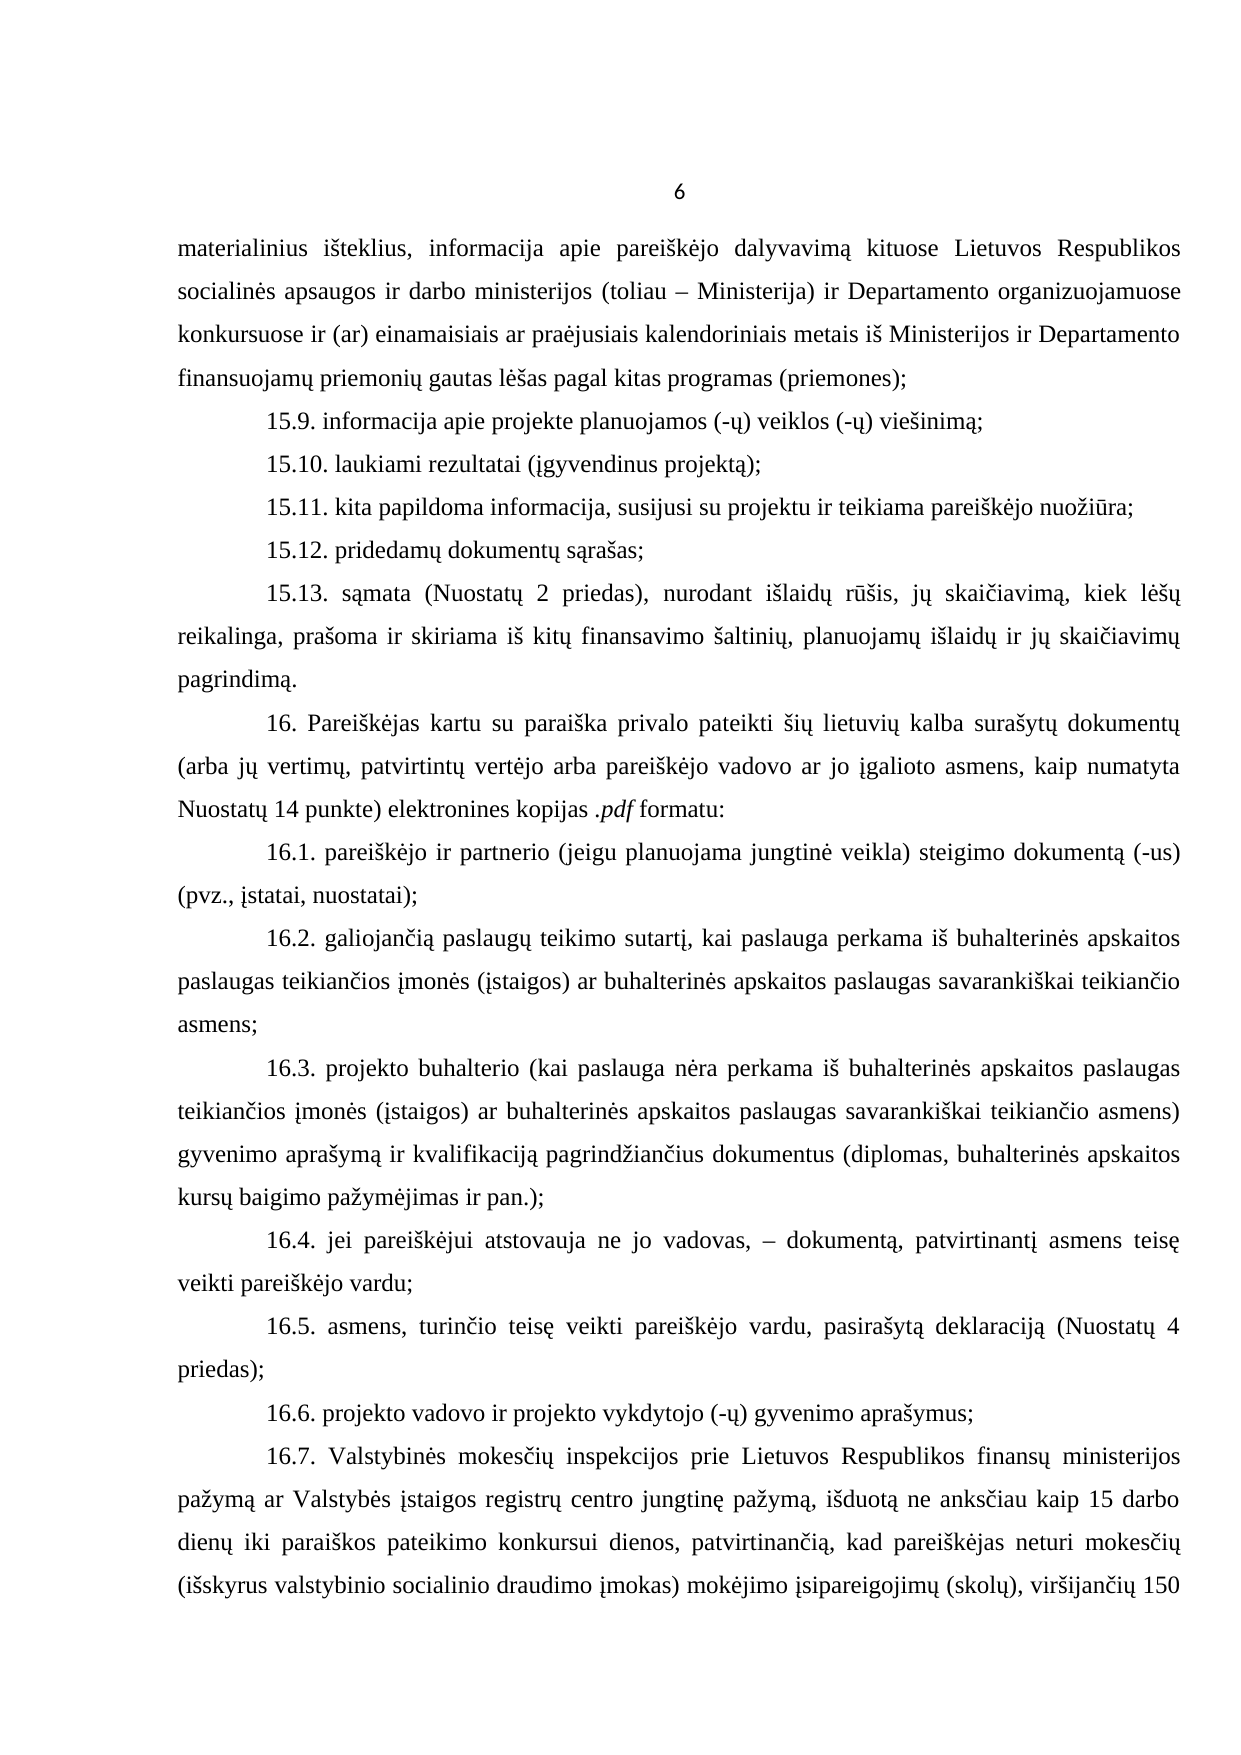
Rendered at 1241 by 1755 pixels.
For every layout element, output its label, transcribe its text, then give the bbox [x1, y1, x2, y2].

text 16.7. Valstybinės mokesčių inspekcijos prie Lietuvos Respublikos finansų ministerijos pažymą ar Valstybės įstaigos registrų centro jungtinę pažymą, išduotą ne anksčiau kaip 15 darbo dienų iki paraiškos pateikimo konkursui dienos, patvirtinančią, kad pareiškėjas neturi mokesčių (išskyrus valstybinio socialinio draudimo įmokas) mokėjimo įsipareigojimų (skolų), viršijančių 150 [177, 1441, 1181, 1599]
text 15.12. pridedamų dokumentų sąrašas; [177, 535, 1181, 564]
text 15.13. sąmata (Nuostatų 2 priedas), nurodant išlaidų rūšis, jų skaičiavimą, kiek lėšų reikalinga, prašoma ir skiriama iš kitų finansavimo šaltinių, planuojamų išlaidų ir jų skaičiavimų pagrindimą. [177, 578, 1181, 693]
text 16. Pareiškėjas kartu su paraiška privalo pateikti šių lietuvių kalba surašytų dokumentų (arba jų vertimų, patvirtintų vertėjo arba pareiškėjo vadovo ar jo įgalioto asmens, kaip numatyta Nuostatų 14 punkte) elektronines kopijas .pdf formatu: [177, 708, 1181, 823]
text 16.5. asmens, turinčio teisę veikti pareiškėjo vardu, pasirašytą deklaraciją (Nuostatų 4 priedas); [177, 1311, 1181, 1383]
text 16.2. galiojančią paslaugų teikimo sutartį, kai paslauga perkama iš buhalterinės apskaitos paslaugas teikiančios įmonės (įstaigos) ar buhalterinės apskaitos paslaugas savarankiškai teikiančio asmens; [177, 923, 1181, 1038]
text 15.11. kita papildoma informacija, susijusi su projektu ir teikiama pareiškėjo nuožiūra; [177, 492, 1181, 521]
text 15.10. laukiami rezultatai (įgyvendinus projektą); [177, 449, 1181, 478]
text 16.3. projekto buhalterio (kai paslauga nėra perkama iš buhalterinės apskaitos paslaugas teikiančios įmonės (įstaigos) ar buhalterinės apskaitos paslaugas savarankiškai teikiančio asmens) gyvenimo aprašymą ir kvalifikaciją pagrindžiančius dokumentus (diplomas, buhalterinės apskaitos kursų baigimo pažymėjimas ir pan.); [177, 1053, 1181, 1211]
text 16.1. pareiškėjo ir partnerio (jeigu planuojama jungtinė veikla) steigimo dokumentą (-us) (pvz., įstatai, nuostatai); [177, 837, 1181, 909]
text 16.4. jei pareiškėjui atstovauja ne jo vadovas, – dokumentą, patvirtinantį asmens teisę veikti pareiškėjo vardu; [177, 1225, 1181, 1297]
text 15.9. informacija apie projekte planuojamos (-ų) veiklos (-ų) viešinimą; [177, 406, 1181, 434]
text materialinius išteklius, informacija apie pareiškėjo dalyvavimą kituose Lietuvos Respublikos socialinės apsaugos ir darbo ministerijos (toliau – Ministerija) ir Departamento organizuojamuose konkursuose ir (ar) einamaisiais ar praėjusiais kalendoriniais metais iš Ministerijos ir Departamento finansuojamų priemonių gautas lėšas pagal kitas programas (priemones); [177, 233, 1181, 391]
text 16.6. projekto vadovo ir projekto vykdytojo (-ų) gyvenimo aprašymus; [177, 1398, 1181, 1426]
